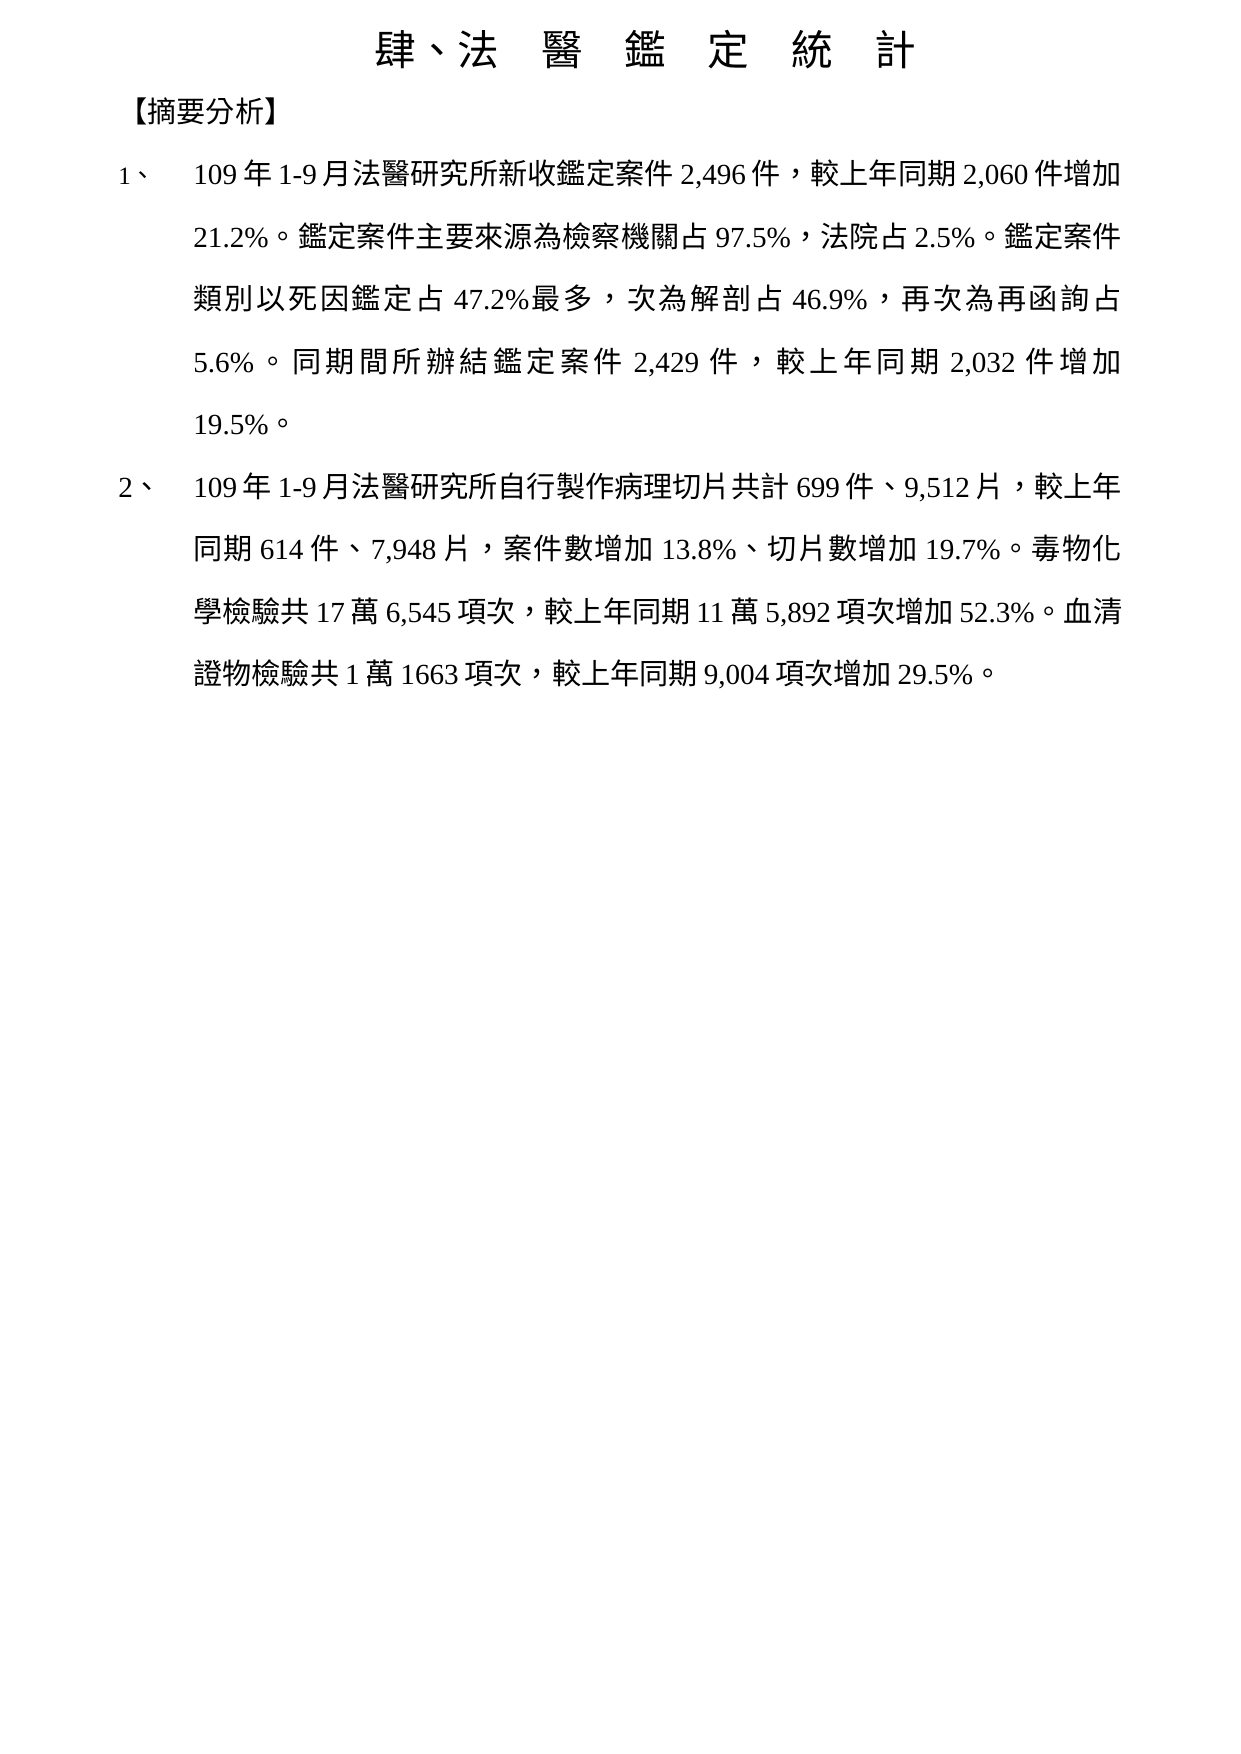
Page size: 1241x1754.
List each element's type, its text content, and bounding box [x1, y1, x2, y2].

list 109年1-9月法醫研究所新收鑑定案件2,496件，較上年同期2,060件增加21.2%。鑑定案件主要來源為檢察機關占97.5%，法院占2.5%。鑑定案件類別以死因鑑定占47.2%最多，次為解剖占46.9%，再次為再函詢占5.6%。同期間所辦結鑑定案件2,429件，較上年同期2,032件增加19.5%。 [118, 130, 1122, 443]
text 【摘要分析】 [118, 68, 1122, 130]
list 109年1-9月法醫研究所自行製作病理切片共計699件、9,512片，較上年同期614件、7,948片，案件數增加13.8%、切片數增加19.7%。毒物化學檢驗共17萬6,545項次，較上年同期11萬5,892項次增加52.3%。血清證物檢驗共1萬1663項次，較上年同期9,004項次增加29.5%。 [118, 443, 1122, 693]
text 肆、法 醫 鑑 定 統 計 [118, 5, 1122, 68]
